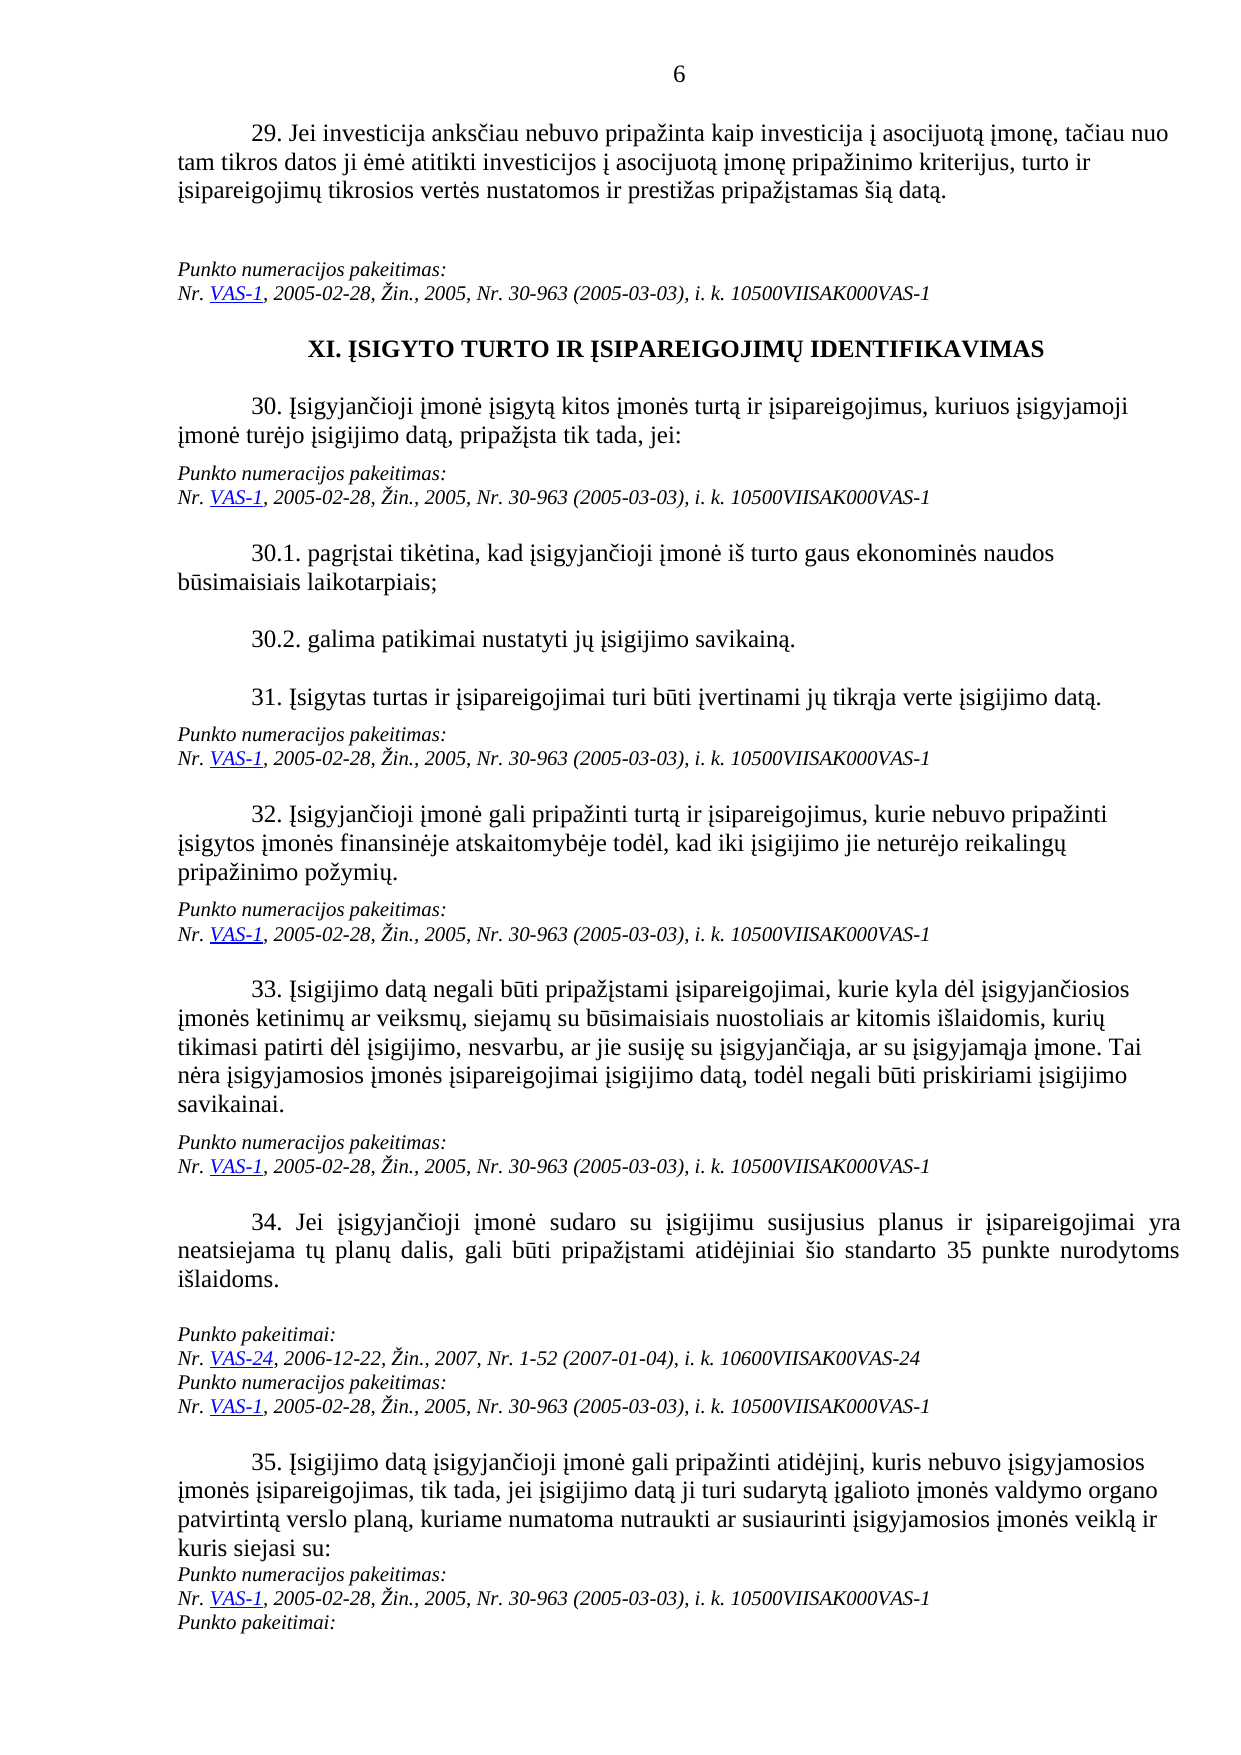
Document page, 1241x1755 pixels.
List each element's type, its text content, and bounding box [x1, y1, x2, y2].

text XI. Įsigyto turto ir įsipareigojimų identifikavimas [177, 334, 1181, 363]
text Nr. VAS-1, 2005-02-28, Žin., 2005, Nr. 30-963 (2005-03-03), i. k. 10500VIISAK000VAS-1 [177, 1394, 1181, 1418]
text 29. Jei investicija anksčiau nebuvo pripažinta kaip investicija į asocijuotą įmonę, tačiau nuo tam tikros datos ji ėmė atitikti investicijos į asocijuotą įmonę pripažinimo kriterijus, turto ir įsipareigojimų tikrosios vertės nustatomos ir prestižas pripažįstamas šią datą. [177, 118, 1181, 204]
text Punkto numeracijos pakeitimas: [177, 722, 1181, 746]
text Punkto numeracijos pakeitimas: [177, 897, 1181, 921]
text Punkto pakeitimai: [177, 1322, 1181, 1346]
text 32. Įsigyjančioji įmonė gali pripažinti turtą ir įsipareigojimus, kurie nebuvo pripažinti įsigytos įmonės finansinėje atskaitomybėje todėl, kad iki įsigijimo jie neturėjo reikalingų pripažinimo požymių. [177, 799, 1181, 885]
text Nr. VAS-1, 2005-02-28, Žin., 2005, Nr. 30-963 (2005-03-03), i. k. 10500VIISAK000VAS-1 [177, 485, 1181, 509]
text Nr. VAS-1, 2005-02-28, Žin., 2005, Nr. 30-963 (2005-03-03), i. k. 10500VIISAK000VAS-1 [177, 1154, 1181, 1178]
text 35. Įsigijimo datą įsigyjančioji įmonė gali pripažinti atidėjinį, kuris nebuvo įsigyjamosios įmonės įsipareigojimas, tik tada, jei įsigijimo datą ji turi sudarytą įgalioto įmonės valdymo organo patvirtintą verslo planą, kuriame numatoma nutraukti ar susiaurinti įsigyjamosios įmonės veiklą ir kuris siejasi su: [177, 1447, 1181, 1562]
text Punkto numeracijos pakeitimas: [177, 1370, 1181, 1394]
text Punkto numeracijos pakeitimas: [177, 1562, 1181, 1586]
text Nr. VAS-1, 2005-02-28, Žin., 2005, Nr. 30-963 (2005-03-03), i. k. 10500VIISAK000VAS-1 [177, 746, 1181, 770]
text Punkto numeracijos pakeitimas: [177, 257, 1181, 281]
text 30.1. pagrįstai tikėtina, kad įsigyjančioji įmonė iš turto gaus ekonominės naudos būsimaisiais laikotarpiais; [177, 538, 1181, 595]
text 30.2. galima patikimai nustatyti jų įsigijimo savikainą. [177, 624, 1181, 653]
text 34. Jei įsigyjančioji įmonė sudaro su įsigijimu susijusius planus ir įsipareigojimai yra neatsiejama tų planų dalis, gali būti pripažįstami atidėjiniai šio standarto 35 punkte nurodytoms išlaidoms. [177, 1207, 1181, 1293]
text Punkto pakeitimai: [177, 1610, 1181, 1634]
text Nr. VAS-1, 2005-02-28, Žin., 2005, Nr. 30-963 (2005-03-03), i. k. 10500VIISAK000VAS-1 [177, 921, 1181, 946]
text 31. Įsigytas turtas ir įsipareigojimai turi būti įvertinami jų tikrąja verte įsigijimo datą. [177, 682, 1181, 710]
text Nr. VAS-1, 2005-02-28, Žin., 2005, Nr. 30-963 (2005-03-03), i. k. 10500VIISAK000VAS-1 [177, 281, 1181, 305]
text 33. Įsigijimo datą negali būti pripažįstami įsipareigojimai, kurie kyla dėl įsigyjančiosios įmonės ketinimų ar veiksmų, siejamų su būsimaisiais nuostoliais ar kitomis išlaidomis, kurių tikimasi patirti dėl įsigijimo, nesvarbu, ar jie susiję su įsigyjančiąja, ar su įsigyjamąja įmone. Tai nėra įsigyjamosios įmonės įsipareigojimai įsigijimo datą, todėl negali būti priskiriami įsigijimo savikainai. [177, 974, 1181, 1118]
text 30. Įsigyjančioji įmonė įsigytą kitos įmonės turtą ir įsipareigojimus, kuriuos įsigyjamoji įmonė turėjo įsigijimo datą, pripažįsta tik tada, jei: [177, 391, 1181, 449]
text Punkto numeracijos pakeitimas: [177, 1130, 1181, 1154]
text Nr. VAS-24, 2006-12-22, Žin., 2007, Nr. 1-52 (2007-01-04), i. k. 10600VIISAK00VAS-24 [177, 1346, 1181, 1370]
text Nr. VAS-1, 2005-02-28, Žin., 2005, Nr. 30-963 (2005-03-03), i. k. 10500VIISAK000VAS-1 [177, 1586, 1181, 1610]
text Punkto numeracijos pakeitimas: [177, 461, 1181, 485]
